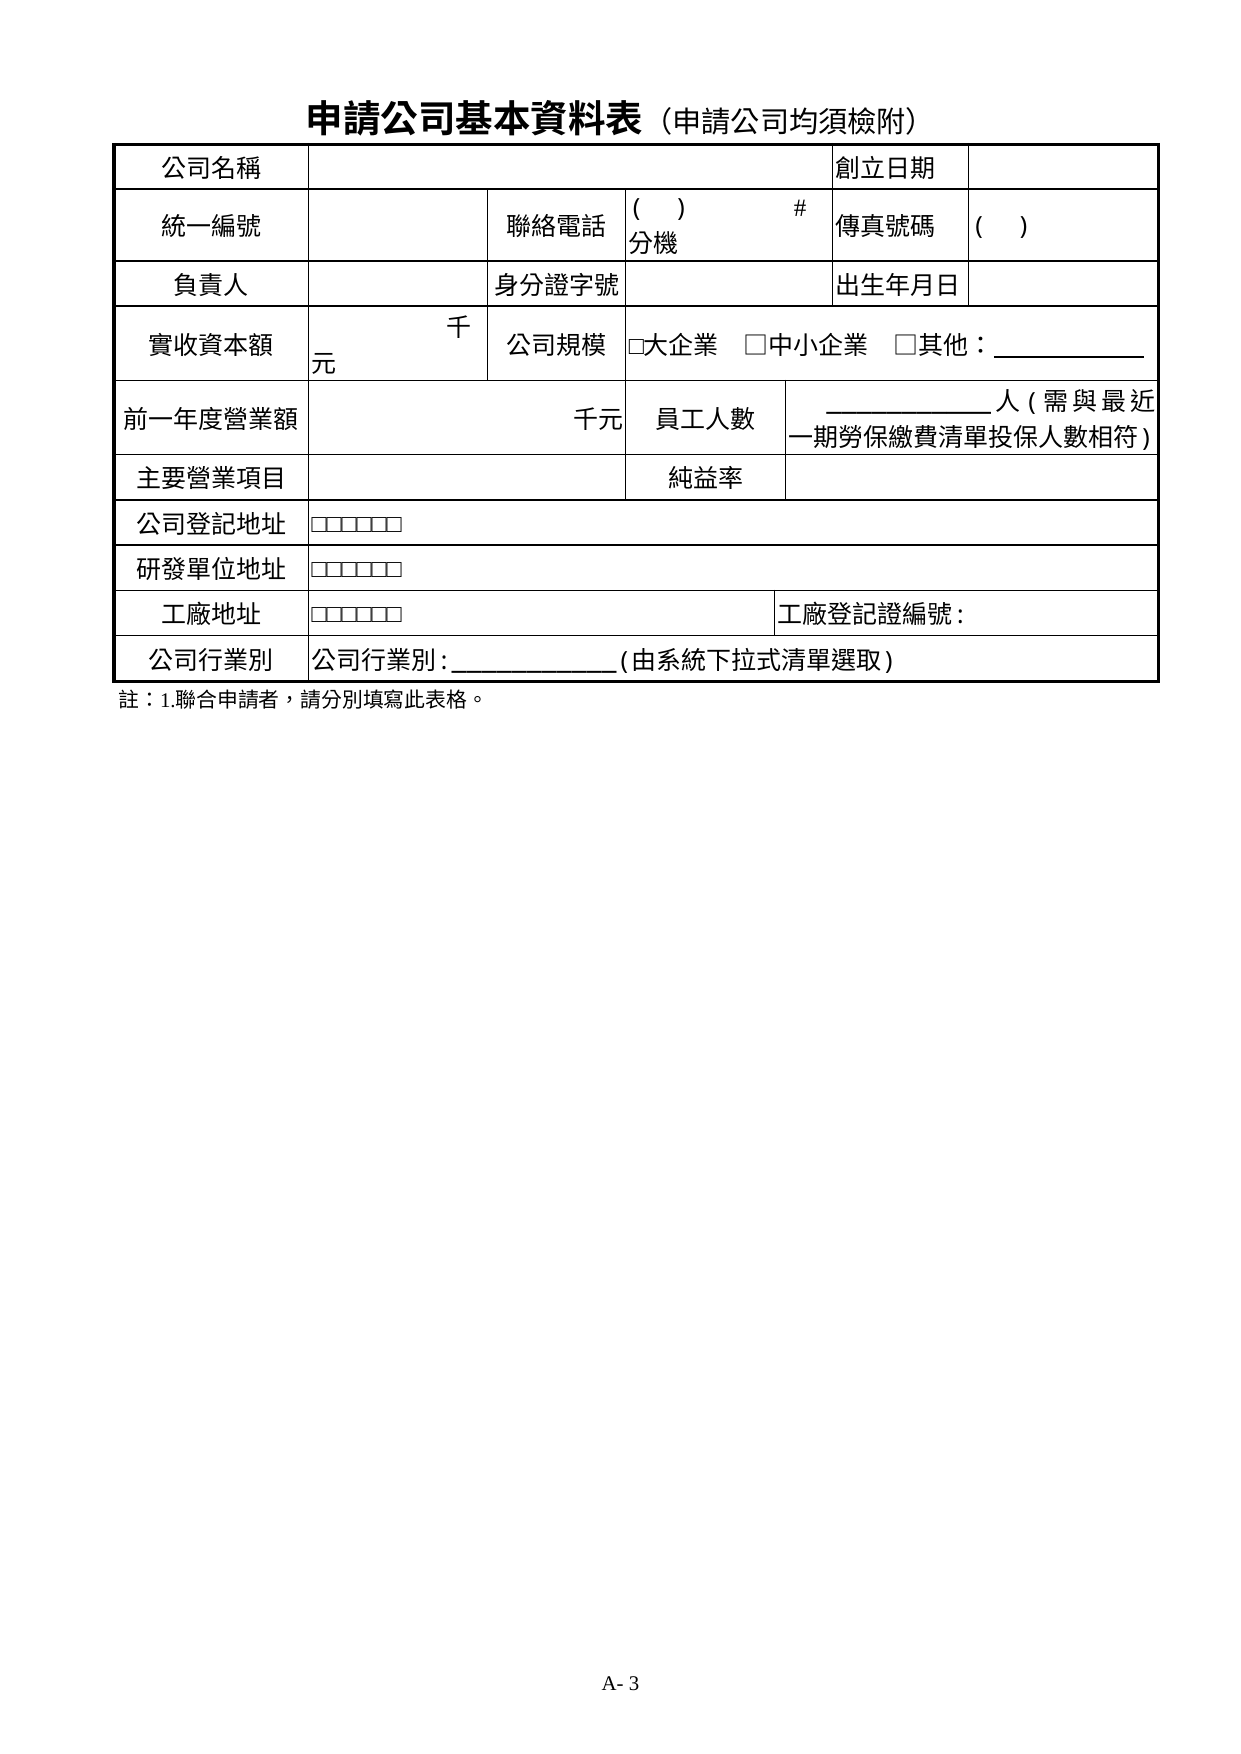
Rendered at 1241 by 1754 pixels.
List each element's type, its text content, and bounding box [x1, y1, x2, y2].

table_header 創立日期 [833, 146, 968, 188]
table_cell 公司登記地址 [116, 501, 308, 544]
text 申請公司基本資料表（申請公司均須檢附） [117, 89, 1122, 143]
table_cell ___________人(需與最近一期勞保繳費清單投保人數相符) [786, 381, 1157, 453]
table_cell 工廠登記證編號: [775, 591, 1157, 635]
table_cell 前一年度營業額 [116, 381, 308, 453]
table_cell 千元 [309, 381, 625, 453]
table_cell [626, 262, 832, 305]
table_cell □□□□□□ [309, 501, 1157, 544]
table_cell [309, 262, 487, 305]
table_cell 主要營業項目 [116, 455, 308, 499]
table_cell 身分證字號 [488, 262, 625, 305]
table_header [309, 146, 832, 188]
text 註：1.聯合申請者，請分別填寫此表格。 [118, 683, 1122, 713]
table_header [969, 146, 1157, 188]
table_cell 研發單位地址 [116, 546, 308, 589]
table_cell [969, 262, 1157, 305]
table_cell □□□□□□ [309, 591, 774, 635]
table_cell 工廠地址 [116, 591, 308, 635]
table_cell 公司規模 [488, 307, 625, 379]
table_cell ( ) [969, 190, 1157, 260]
table_cell 傳真號碼 [833, 190, 968, 260]
table_cell 統一編號 [116, 190, 308, 260]
table_cell 實收資本額 [116, 307, 308, 379]
table_cell 公司行業別 [116, 636, 308, 680]
table_cell 聯絡電話 [488, 190, 625, 260]
table_cell □□□□□□ [309, 546, 1157, 589]
table_cell [786, 455, 1157, 499]
table_cell 出生年月日 [833, 262, 968, 305]
table_cell 公司行業別:___________(由系統下拉式清單選取) [309, 636, 1157, 680]
table_cell [309, 190, 487, 260]
table_cell 純益率 [626, 455, 785, 499]
table_cell 員工人數 [626, 381, 785, 453]
table_cell 負責人 [116, 262, 308, 305]
table_cell 千元 [309, 307, 487, 379]
table_header 公司名稱 [116, 146, 308, 188]
table_cell □大企業 □中小企業 □其他： [626, 307, 1157, 379]
table_cell [309, 455, 625, 499]
table_cell ( ) #分機 [626, 190, 832, 260]
